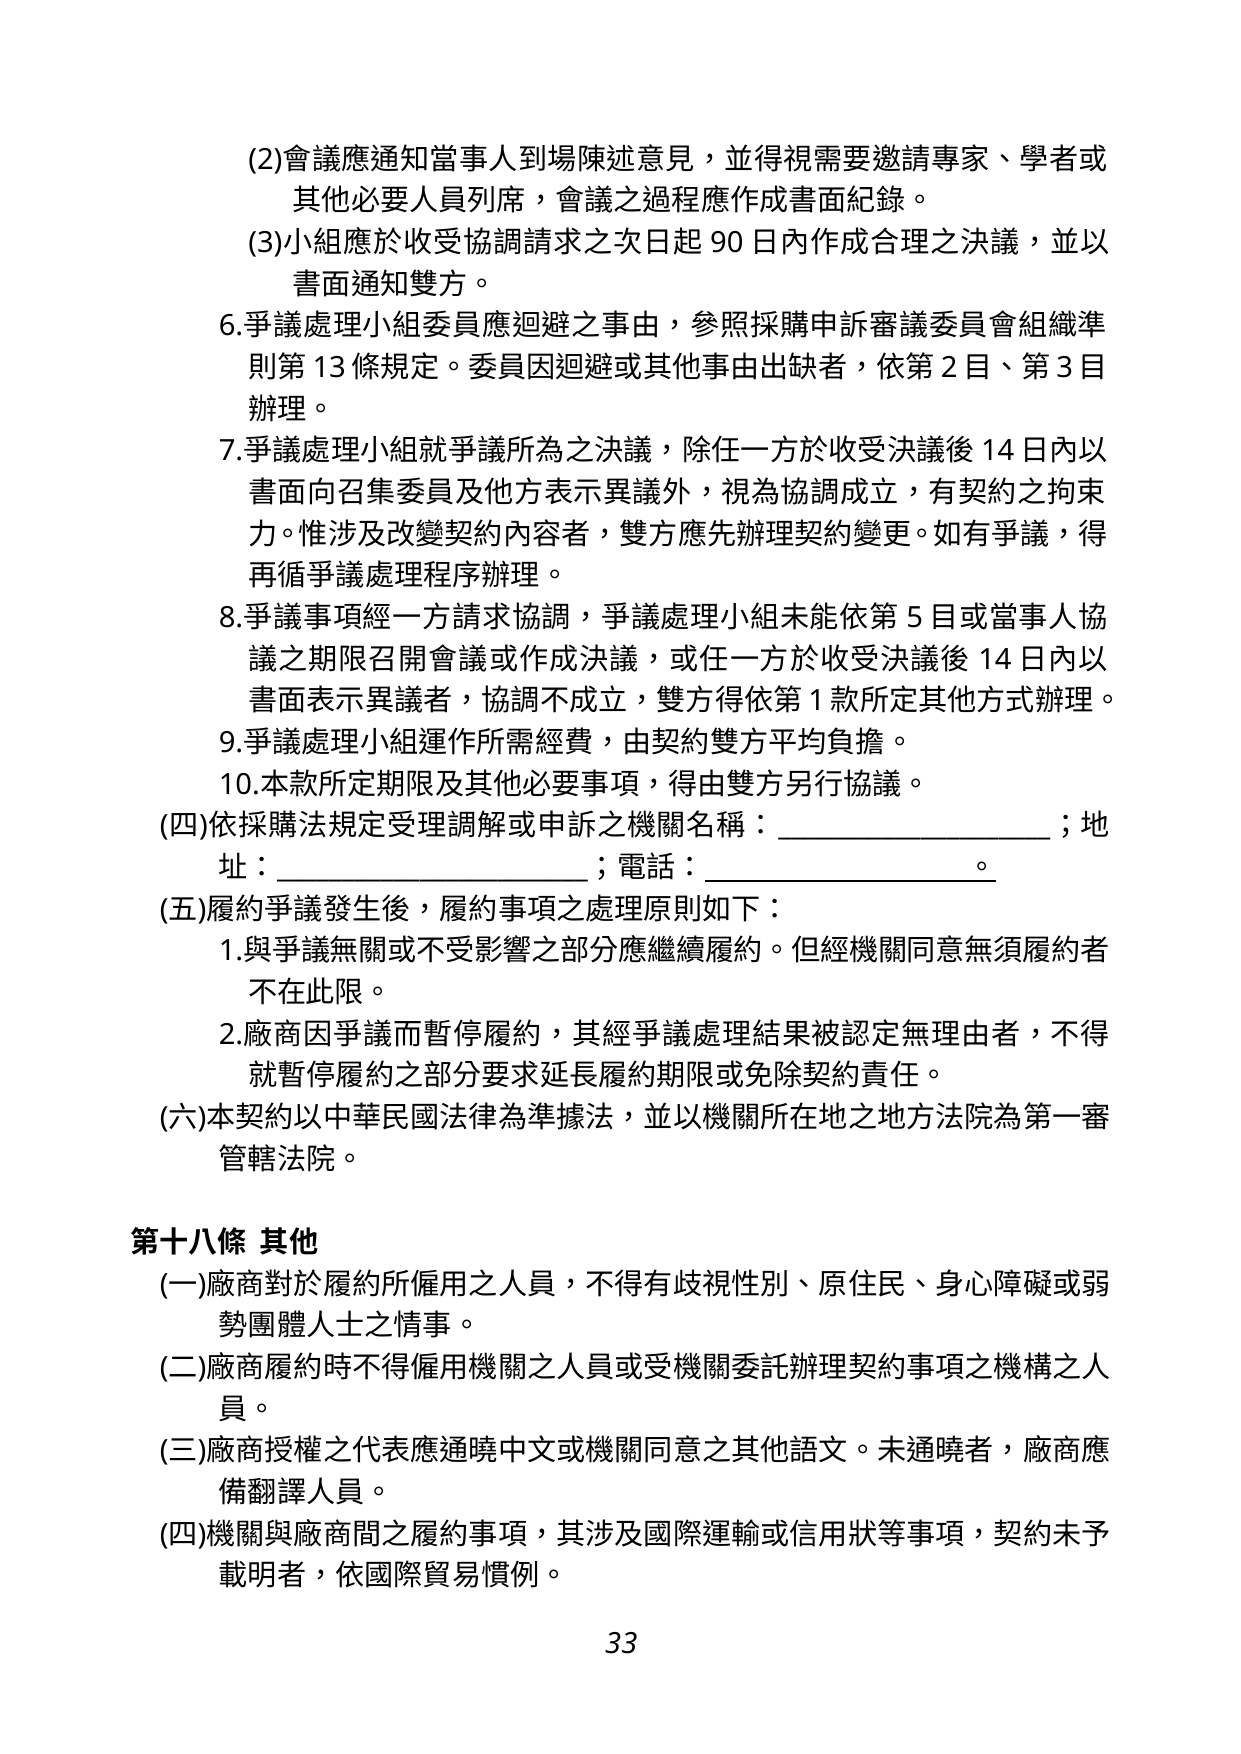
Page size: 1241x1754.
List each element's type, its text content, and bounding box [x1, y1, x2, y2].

text 2.廠商因爭議而暫停履約，其經爭議處理結果被認定無理由者，不得就暫停履約之部分要求延長履約期限或免除契約責任。 [218, 1011, 1110, 1094]
text 1.與爭議無關或不受影響之部分應繼續履約。但經機關同意無須履約者不在此限。 [218, 927, 1110, 1011]
text 10.本款所定期限及其他必要事項，得由雙方另行協議。 [218, 761, 1108, 802]
text (五)履約爭議發生後，履約事項之處理原則如下： [159, 886, 1110, 927]
text 8.爭議事項經一方請求協調，爭議處理小組未能依第5目或當事人協議之期限召開會議或作成決議，或任一方於收受決議後14日內以書面表示異議者，協調不成立，雙方得依第1款所定其他方式辦理。 [218, 594, 1108, 719]
text (二)廠商履約時不得僱用機關之人員或受機關委託辦理契約事項之機構之人員。 [159, 1344, 1110, 1427]
text (四)機關與廠商間之履約事項，其涉及國際運輸或信用狀等事項，契約未予載明者，依國際貿易慣例。 [159, 1511, 1110, 1594]
text 第十八條 其他 [130, 1219, 1110, 1261]
text 9.爭議處理小組運作所需經費，由契約雙方平均負擔。 [218, 719, 1108, 761]
text (三)廠商授權之代表應通曉中文或機關同意之其他語文。未通曉者，廠商應備翻譯人員。 [159, 1427, 1110, 1511]
text (一)廠商對於履約所僱用之人員，不得有歧視性別、原住民、身心障礙或弱勢團體人士之情事。 [159, 1261, 1110, 1344]
text 7.爭議處理小組就爭議所為之決議，除任一方於收受決議後14日內以書面向召集委員及他方表示異議外，視為協調成立，有契約之拘束力。惟涉及改變契約內容者，雙方應先辦理契約變更。如有爭議，得再循爭議處理程序辦理。 [218, 427, 1108, 594]
text (四)依採購法規定受理調解或申訴之機關名稱：_____________________；地址：________________________；電話： 。 [159, 802, 1110, 886]
text (2)會議應通知當事人到場陳述意見，並得視需要邀請專家、學者或其他必要人員列席，會議之過程應作成書面紀錄。 [248, 136, 1110, 219]
text 6.爭議處理小組委員應迴避之事由，參照採購申訴審議委員會組織準則第13條規定。委員因迴避或其他事由出缺者，依第2目、第3目辦理。 [218, 302, 1108, 427]
text (3)小組應於收受協調請求之次日起90日內作成合理之決議，並以書面通知雙方。 [248, 219, 1110, 302]
text (六)本契約以中華民國法律為準據法，並以機關所在地之地方法院為第一審管轄法院。 [159, 1094, 1110, 1177]
